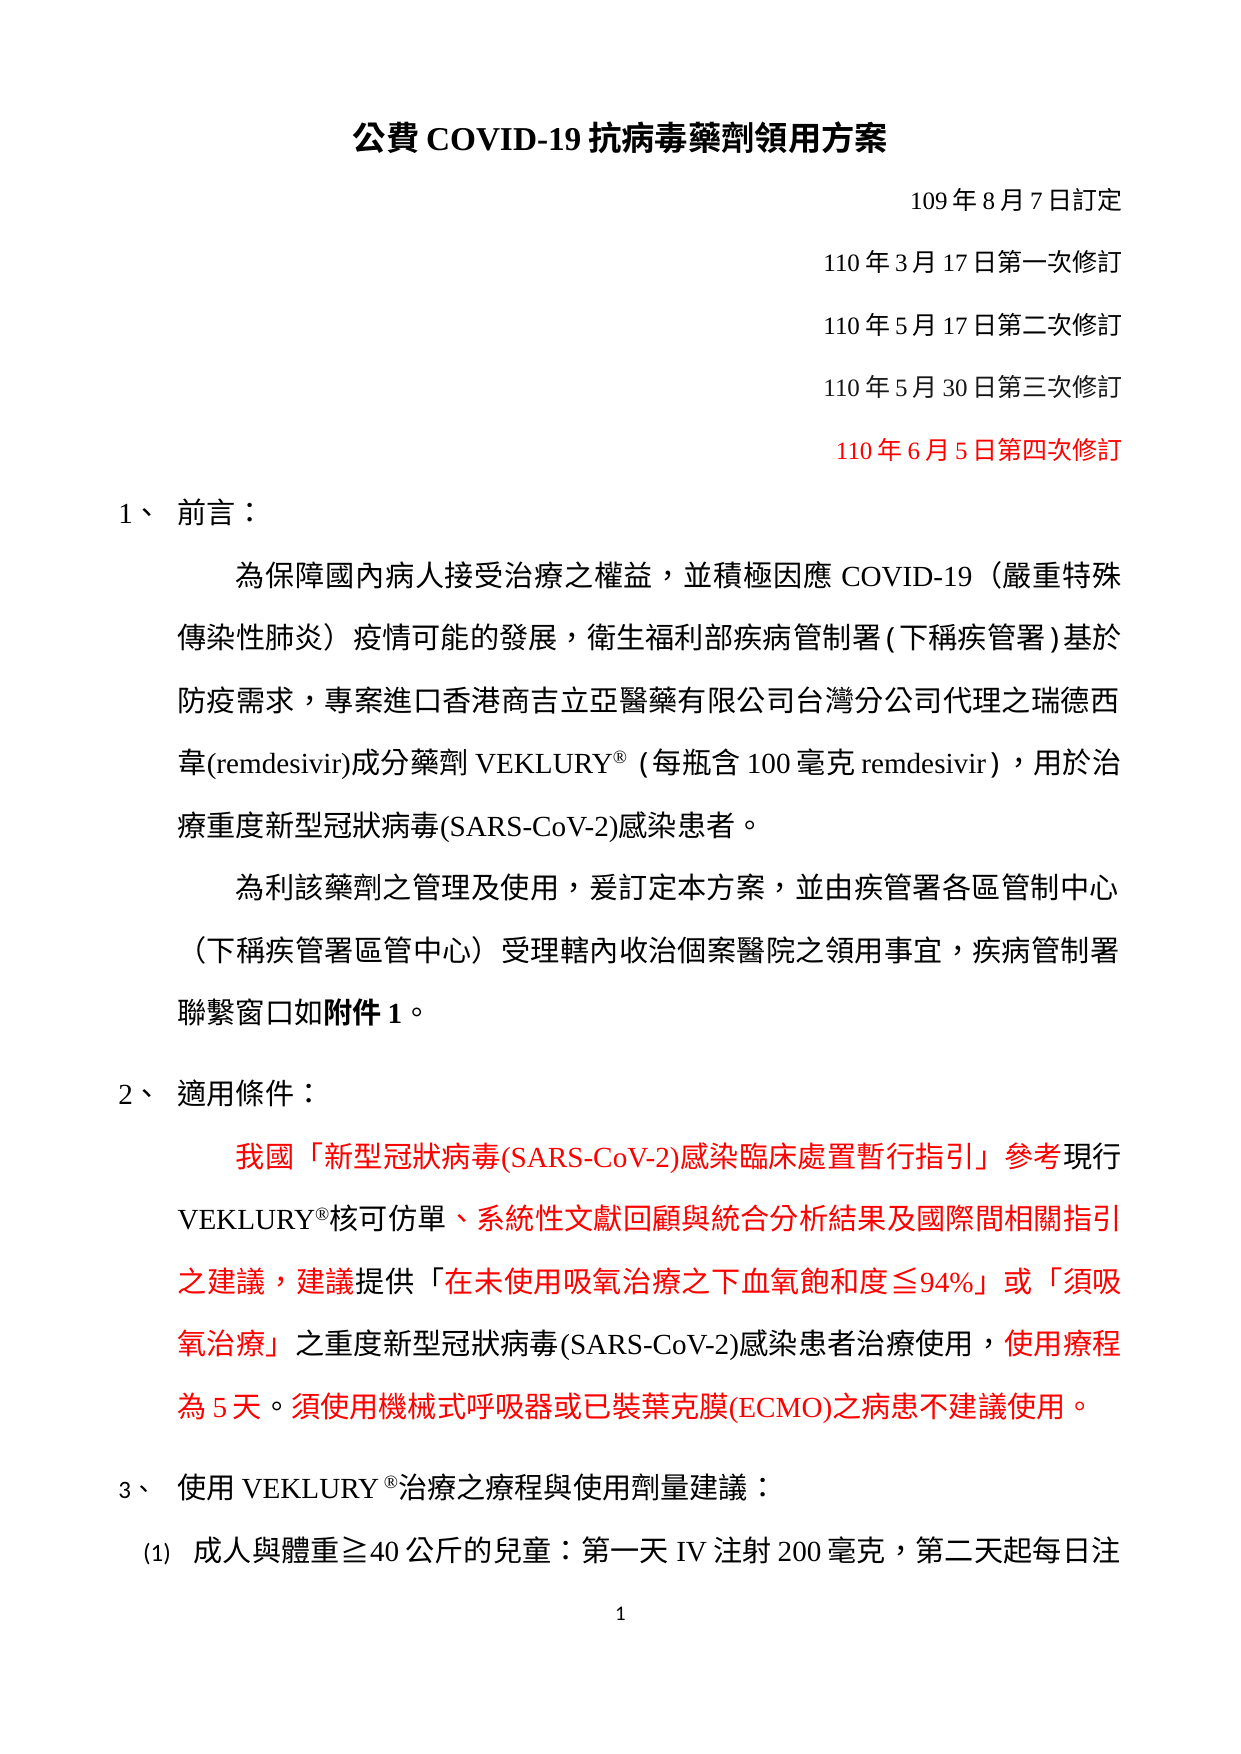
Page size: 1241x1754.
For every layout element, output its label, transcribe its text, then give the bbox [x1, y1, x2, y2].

list 適用條件： [118, 1050, 1122, 1113]
text 110年6月5日第四次修訂 [118, 407, 1122, 469]
text 110年3月17日第一次修訂 [118, 219, 1122, 282]
text 110年5月30日第三次修訂 [118, 344, 1122, 407]
list 前言： [118, 469, 1122, 532]
list 成人與體重≧40公斤的兒童：第一天IV注射200毫克，第二天起每日注 [143, 1507, 1122, 1569]
text 我國「新型冠狀病毒(SARS-CoV-2)感染臨床處置暫行指引」參考現行VEKLURY®核可仿單、系統性文獻回顧與統合分析結果及國際間相關指引之建議，建議提供「在未使用吸氧治療之下血氧飽和度≦94%」或「須吸氧治療」之重度新型冠狀病毒(SARS-CoV-2)感染患者治療使用，使用療程為5天。須使用機械式呼吸器或已裝葉克膜(ECMO)之病患不建議使用。 [177, 1113, 1122, 1425]
list 使用VEKLURY ®治療之療程與使用劑量建議： [118, 1444, 1122, 1507]
text 為保障國內病人接受治療之權益，並積極因應COVID-19（嚴重特殊傳染性肺炎）疫情可能的發展，衛生福利部疾病管制署(下稱疾管署)基於防疫需求，專案進口香港商吉立亞醫藥有限公司台灣分公司代理之瑞德西韋(remdesivir)成分藥劑VEKLURY® (每瓶含100毫克remdesivir)，用於治療重度新型冠狀病毒(SARS-CoV-2)感染患者。 [177, 532, 1122, 844]
text 110年5月17日第二次修訂 [118, 282, 1122, 344]
text 公費COVID-19抗病毒藥劑領用方案 [118, 94, 1122, 157]
text 為利該藥劑之管理及使用，爰訂定本方案，並由疾管署各區管制中心（下稱疾管署區管中心）受理轄內收治個案醫院之領用事宜，疾病管制署聯繫窗口如附件1。 [177, 844, 1122, 1032]
text 109年8月7日訂定 [118, 157, 1122, 219]
